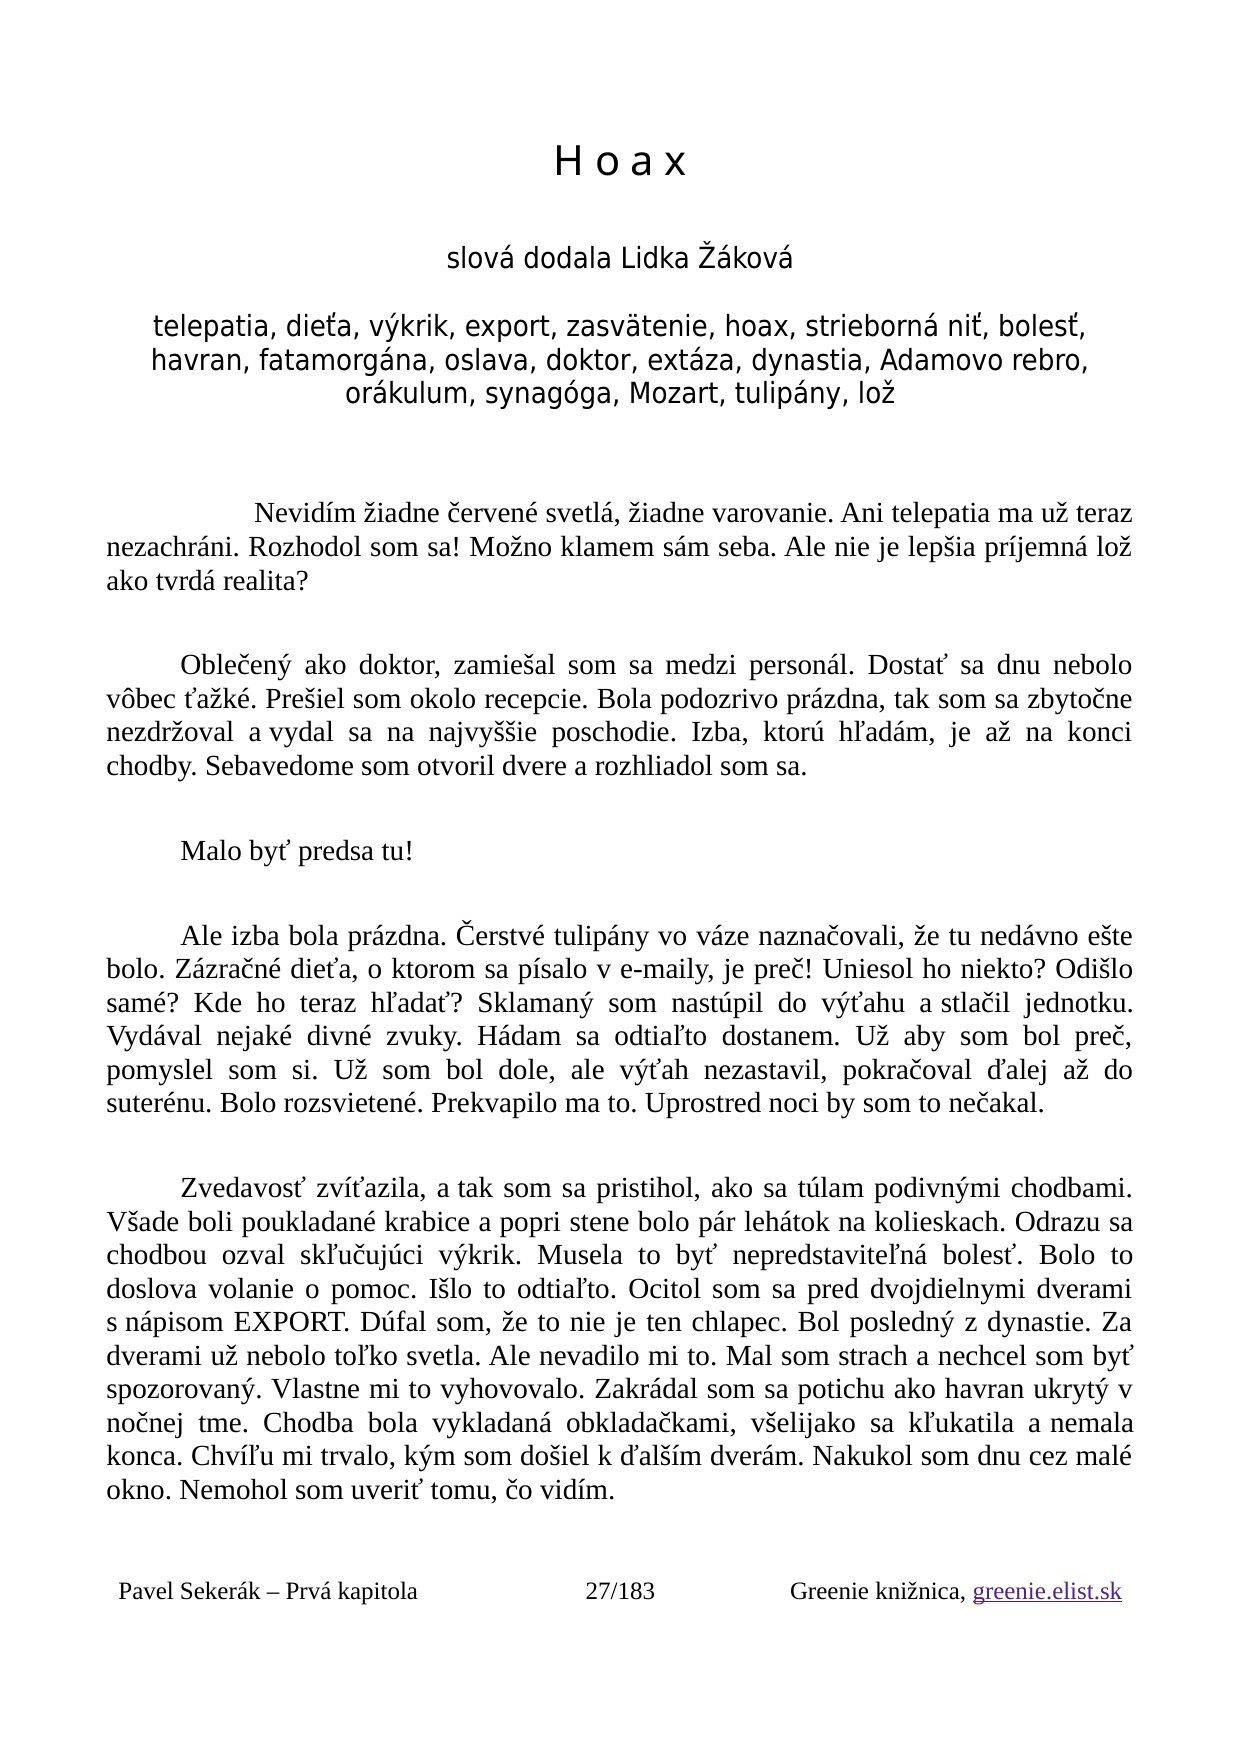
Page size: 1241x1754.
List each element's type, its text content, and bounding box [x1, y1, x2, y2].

text Malo byť predsa tu! [106, 833, 1134, 866]
subtitle Hoax [106, 131, 1134, 188]
text telepatia, dieťa, výkrik, export, zasvätenie, hoax, strieborná niť, bolesť, havran, fatamorgána, oslava, doktor, extáza, dynastia, Adamovo rebro, orákulum, synagóga, Mozart, tulipány, lož [106, 309, 1134, 411]
text slová dodala Lidka Žáková [106, 241, 1134, 275]
text Oblečený ako doktor, zamiešal som sa medzi personál. Dostať sa dnu nebolo vôbec ťažké. Prešiel som okolo recepcie. Bola podozrivo prázdna, tak som sa zbytočne nezdržoval a vydal sa na najvyššie poschodie. Izba, ktorú hľadám, je až na konci chodby. Sebavedome som otvoril dvere a rozhliadol som sa. [106, 647, 1134, 782]
text Nevidím žiadne červené svetlá, žiadne varovanie. Ani telepatia ma už teraz nezachráni. Rozhodol som sa! Možno klamem sám seba. Ale nie je lepšia príjemná lož ako tvrdá realita? [106, 496, 1134, 596]
text Ale izba bola prázdna. Čerstvé tulipány vo váze naznačovali, že tu nedávno ešte bolo. Zázračné dieťa, o ktorom sa písalo v e-maily, je preč! Uniesol ho niekto? Odišlo samé? Kde ho teraz hľadať? Sklamaný som nastúpil do výťahu a stlačil jednotku. Vydával nejaké divné zvuky. Hádam sa odtiaľto dostanem. Už aby som bol preč, pomyslel som si. Už som bol dole, ale výťah nezastavil, pokračoval ďalej až do suterénu. Bolo rozsvietené. Prekvapilo ma to. Uprostred noci by som to nečakal. [106, 918, 1134, 1119]
text Zvedavosť zvíťazila, a tak som sa pristihol, ako sa túlam podivnými chodbami. Všade boli poukladané krabice a popri stene bolo pár lehátok na kolieskach. Odrazu sa chodbou ozval skľučujúci výkrik. Musela to byť nepredstaviteľná bolesť. Bolo to doslova volanie o pomoc. Išlo to odtiaľto. Ocitol som sa pred dvojdielnymi dverami s nápisom EXPORT. Dúfal som, že to nie je ten chlapec. Bol posledný z dynastie. Za dverami už nebolo toľko svetla. Ale nevadilo mi to. Mal som strach a nechcel som byť spozorovaný. Vlastne mi to vyhovovalo. Zakrádal som sa potichu ako havran ukrytý v nočnej tme. Chodba bola vykladaná obkladačkami, všelijako sa kľukatila a nemala konca. Chvíľu mi trvalo, kým som došiel k ďalším dverám. Nakukol som dnu cez malé okno. Nemohol som uveriť tomu, čo vidím. [106, 1170, 1134, 1506]
